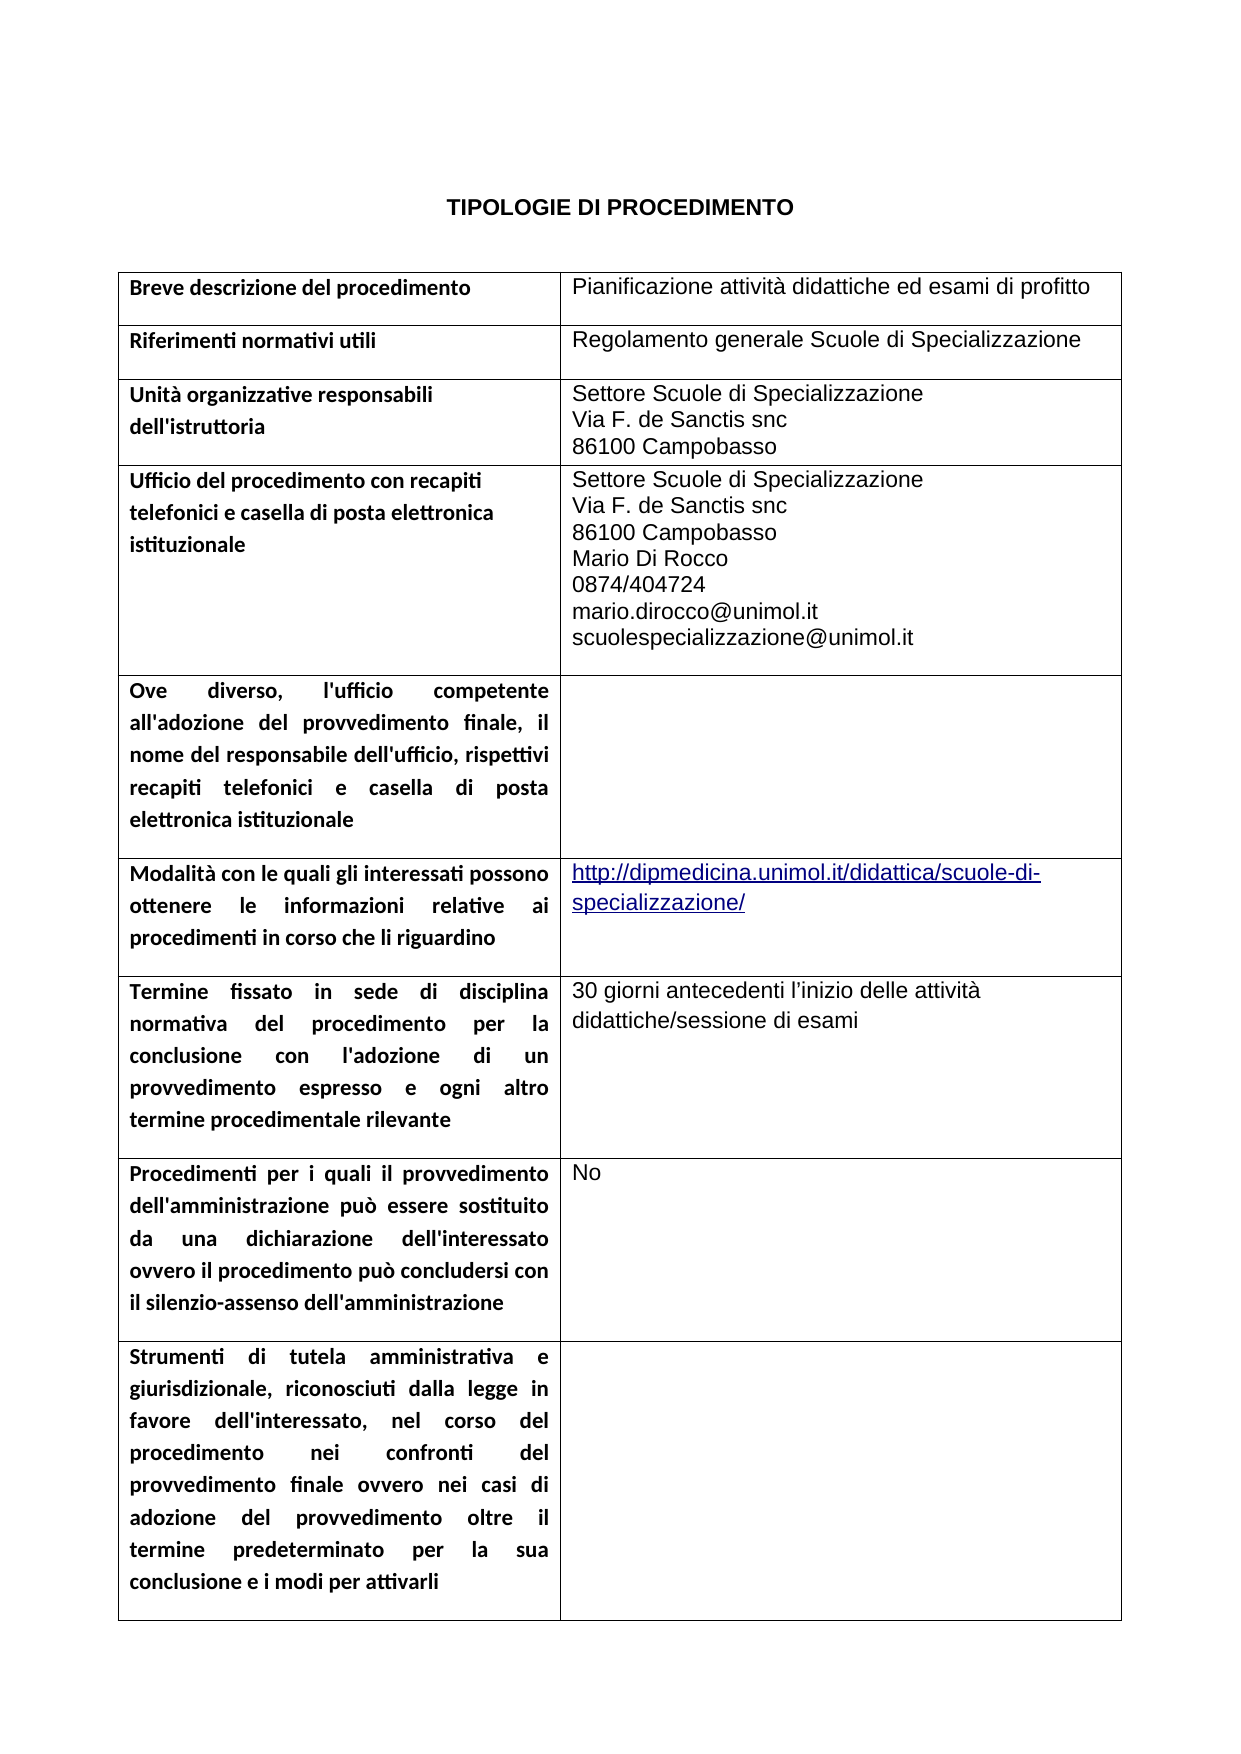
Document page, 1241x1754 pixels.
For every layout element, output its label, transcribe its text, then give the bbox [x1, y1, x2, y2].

table_cell Strumenti di tutela amministrativa e giurisdizionale, riconosciuti dalla legge in favore dell'interessato, nel corso del procedimento nei confronti del provvedimento finale ovvero nei casi di adozione del provvedimento oltre il termine predeterminato per la sua conclusione e i modi per attivarli [119, 1342, 560, 1620]
table_cell Unità organizzative responsabili dell'istruttoria [119, 380, 560, 465]
table_cell Regolamento generale Scuole di Specializzazione [561, 326, 1121, 379]
table_cell http://dipmedicina.unimol.it/didattica/scuole-di-specializzazione/ [561, 859, 1121, 976]
text TIPOLOGIE DI PROCEDIMENTO [118, 194, 1122, 221]
table_cell Settore Scuole di Specializzazione Via F. de Sanctis snc 86100 Campobasso [561, 380, 1121, 465]
table_cell Modalità con le quali gli interessati possono ottenere le informazioni relative ai procedimenti in corso che li riguardino [119, 859, 560, 976]
table_cell [561, 1342, 1121, 1620]
table_cell No [561, 1159, 1121, 1341]
table_header Breve descrizione del procedimento [119, 273, 560, 325]
table_header Pianificazione attività didattiche ed esami di profitto [561, 273, 1121, 325]
table_cell Termine fissato in sede di disciplina normativa del procedimento per la conclusione con l'adozione di un provvedimento espresso e ogni altro termine procedimentale rilevante [119, 977, 560, 1158]
table_cell Riferimenti normativi utili [119, 326, 560, 379]
table_cell [561, 676, 1121, 858]
table_cell Ufficio del procedimento con recapiti telefonici e casella di posta elettronica istituzionale [119, 466, 560, 675]
table_cell Ove diverso, l'ufficio competente all'adozione del provvedimento finale, il nome del responsabile dell'ufficio, rispettivi recapiti telefonici e casella di posta elettronica istituzionale [119, 676, 560, 858]
table_cell Procedimenti per i quali il provvedimento dell'amministrazione può essere sostituito da una dichiarazione dell'interessato ovvero il procedimento può concludersi con il silenzio-assenso dell'amministrazione [119, 1159, 560, 1341]
table_cell 30 giorni antecedenti l’inizio delle attività didattiche/sessione di esami [561, 977, 1121, 1158]
table_cell Settore Scuole di Specializzazione Via F. de Sanctis snc 86100 Campobasso Mario Di Rocco 0874/404724 mario.dirocco@unimol.it scuolespecializzazione@unimol.it [561, 466, 1121, 675]
